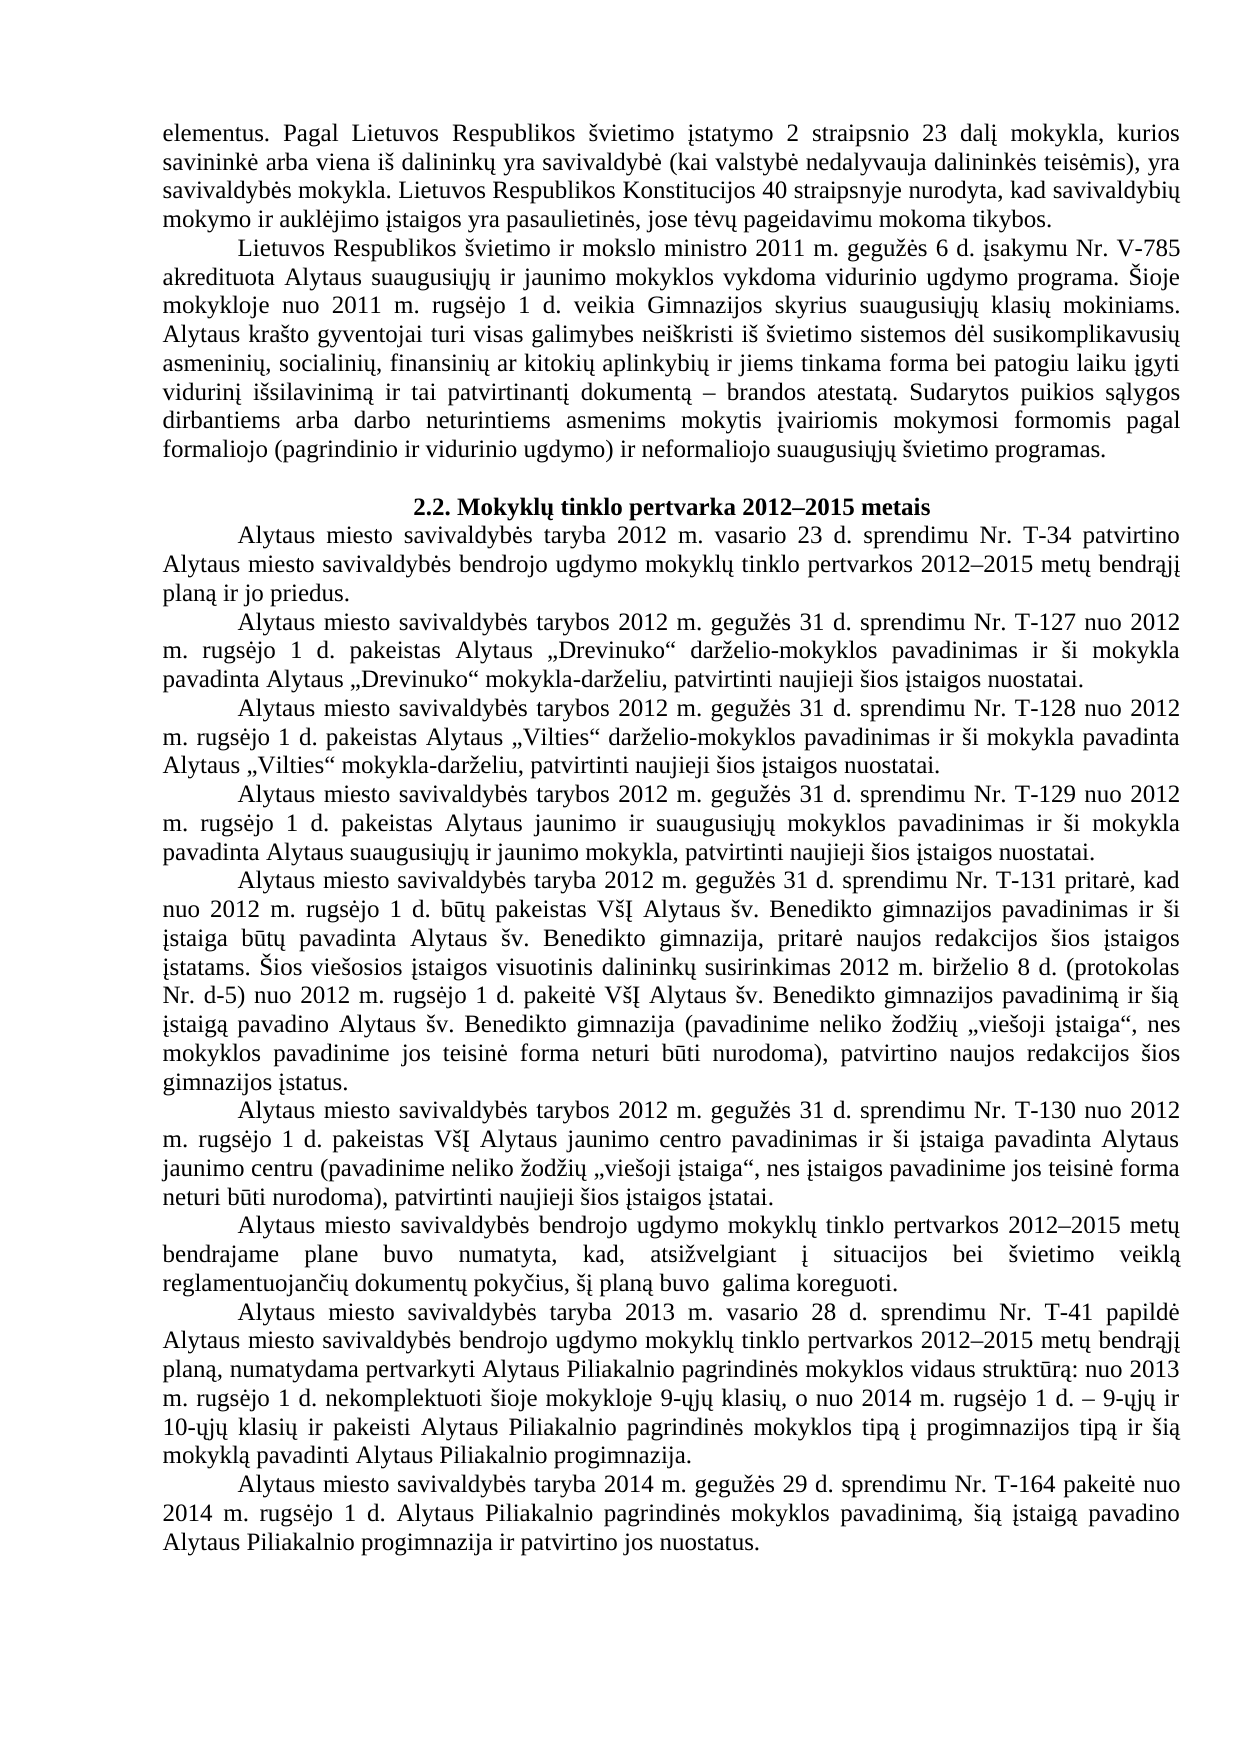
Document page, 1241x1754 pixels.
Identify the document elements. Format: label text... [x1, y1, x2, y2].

text Alytaus miesto savivaldybės tarybos 2012 m. gegužės 31 d. sprendimu Nr. T-129 nuo 2012 m. rugsėjo 1 d. pakeistas Alytaus jaunimo ir suaugusiųjų mokyklos pavadinimas ir ši mokykla pavadinta Alytaus suaugusiųjų ir jaunimo mokykla, patvirtinti naujieji šios įstaigos nuostatai. [162, 779, 1181, 866]
text Alytaus miesto savivaldybės taryba 2012 m. gegužės 31 d. sprendimu Nr. T-131 pritarė, kad nuo 2012 m. rugsėjo 1 d. būtų pakeistas VšĮ Alytaus šv. Benedikto gimnazijos pavadinimas ir ši įstaiga būtų pavadinta Alytaus šv. Benedikto gimnazija, pritarė naujos redakcijos šios įstaigos įstatams. Šios viešosios įstaigos visuotinis dalininkų susirinkimas 2012 m. birželio 8 d. (protokolas Nr. d-5) nuo 2012 m. rugsėjo 1 d. pakeitė VšĮ Alytaus šv. Benedikto gimnazijos pavadinimą ir šią įstaigą pavadino Alytaus šv. Benedikto gimnazija (pavadinime neliko žodžių „viešoji įstaiga“, nes mokyklos pavadinime jos teisinė forma neturi būti nurodoma), patvirtino naujos redakcijos šios gimnazijos įstatus. [162, 866, 1181, 1096]
text Alytaus miesto savivaldybės taryba 2013 m. vasario 28 d. sprendimu Nr. T-41 papildė Alytaus miesto savivaldybės bendrojo ugdymo mokyklų tinklo pertvarkos 2012–2015 metų bendrąjį planą, numatydama pertvarkyti Alytaus Piliakalnio pagrindinės mokyklos vidaus struktūrą: nuo 2013 m. rugsėjo 1 d. nekomplektuoti šioje mokykloje 9-ųjų klasių, o nuo 2014 m. rugsėjo 1 d. – 9-ųjų ir 10-ųjų klasių ir pakeisti Alytaus Piliakalnio pagrindinės mokyklos tipą į progimnazijos tipą ir šią mokyklą pavadinti Alytaus Piliakalnio progimnazija. [162, 1297, 1181, 1469]
text Alytaus miesto savivaldybės taryba 2012 m. vasario 23 d. sprendimu Nr. T-34 patvirtino Alytaus miesto savivaldybės bendrojo ugdymo mokyklų tinklo pertvarkos 2012–2015 metų bendrąjį planą ir jo priedus. [162, 521, 1181, 607]
text Alytaus miesto savivaldybės tarybos 2012 m. gegužės 31 d. sprendimu Nr. T-127 nuo 2012 m. rugsėjo 1 d. pakeistas Alytaus „Drevinuko“ darželio-mokyklos pavadinimas ir ši mokykla pavadinta Alytaus „Drevinuko“ mokykla-darželiu, patvirtinti naujieji šios įstaigos nuostatai. [162, 607, 1181, 693]
text 2.2. Mokyklų tinklo pertvarka 2012–2015 metais [162, 492, 1181, 521]
text Alytaus miesto savivaldybės taryba 2014 m. gegužės 29 d. sprendimu Nr. T-164 pakeitė nuo 2014 m. rugsėjo 1 d. Alytaus Piliakalnio pagrindinės mokyklos pavadinimą, šią įstaigą pavadino Alytaus Piliakalnio progimnazija ir patvirtino jos nuostatus. [162, 1469, 1181, 1556]
text Alytaus miesto savivaldybės tarybos 2012 m. gegužės 31 d. sprendimu Nr. T-128 nuo 2012 m. rugsėjo 1 d. pakeistas Alytaus „Vilties“ darželio-mokyklos pavadinimas ir ši mokykla pavadinta Alytaus „Vilties“ mokykla-darželiu, patvirtinti naujieji šios įstaigos nuostatai. [162, 693, 1181, 779]
text Alytaus miesto savivaldybės tarybos 2012 m. gegužės 31 d. sprendimu Nr. T-130 nuo 2012 m. rugsėjo 1 d. pakeistas VšĮ Alytaus jaunimo centro pavadinimas ir ši įstaiga pavadinta Alytaus jaunimo centru (pavadinime neliko žodžių „viešoji įstaiga“, nes įstaigos pavadinime jos teisinė forma neturi būti nurodoma), patvirtinti naujieji šios įstaigos įstatai. [162, 1096, 1181, 1211]
text Alytaus miesto savivaldybės bendrojo ugdymo mokyklų tinklo pertvarkos 2012–2015 metų bendrajame plane buvo numatyta, kad, atsižvelgiant į situacijos bei švietimo veiklą reglamentuojančių dokumentų pokyčius, šį planą buvo galima koreguoti. [162, 1211, 1181, 1297]
text elementus. Pagal Lietuvos Respublikos švietimo įstatymo 2 straipsnio 23 dalį mokykla, kurios savininkė arba viena iš dalininkų yra savivaldybė (kai valstybė nedalyvauja dalininkės teisėmis), yra savivaldybės mokykla. Lietuvos Respublikos Konstitucijos 40 straipsnyje nurodyta, kad savivaldybių mokymo ir auklėjimo įstaigos yra pasaulietinės, jose tėvų pageidavimu mokoma tikybos. [162, 118, 1181, 233]
text Lietuvos Respublikos švietimo ir mokslo ministro 2011 m. gegužės 6 d. įsakymu Nr. V-785 akredituota Alytaus suaugusiųjų ir jaunimo mokyklos vykdoma vidurinio ugdymo programa. Šioje mokykloje nuo 2011 m. rugsėjo 1 d. veikia Gimnazijos skyrius suaugusiųjų klasių mokiniams. Alytaus krašto gyventojai turi visas galimybes neiškristi iš švietimo sistemos dėl susikomplikavusių asmeninių, socialinių, finansinių ar kitokių aplinkybių ir jiems tinkama forma bei patogiu laiku įgyti vidurinį išsilavinimą ir tai patvirtinantį dokumentą – brandos atestatą. Sudarytos puikios sąlygos dirbantiems arba darbo neturintiems asmenims mokytis įvairiomis mokymosi formomis pagal formaliojo (pagrindinio ir vidurinio ugdymo) ir neformaliojo suaugusiųjų švietimo programas. [162, 233, 1181, 463]
